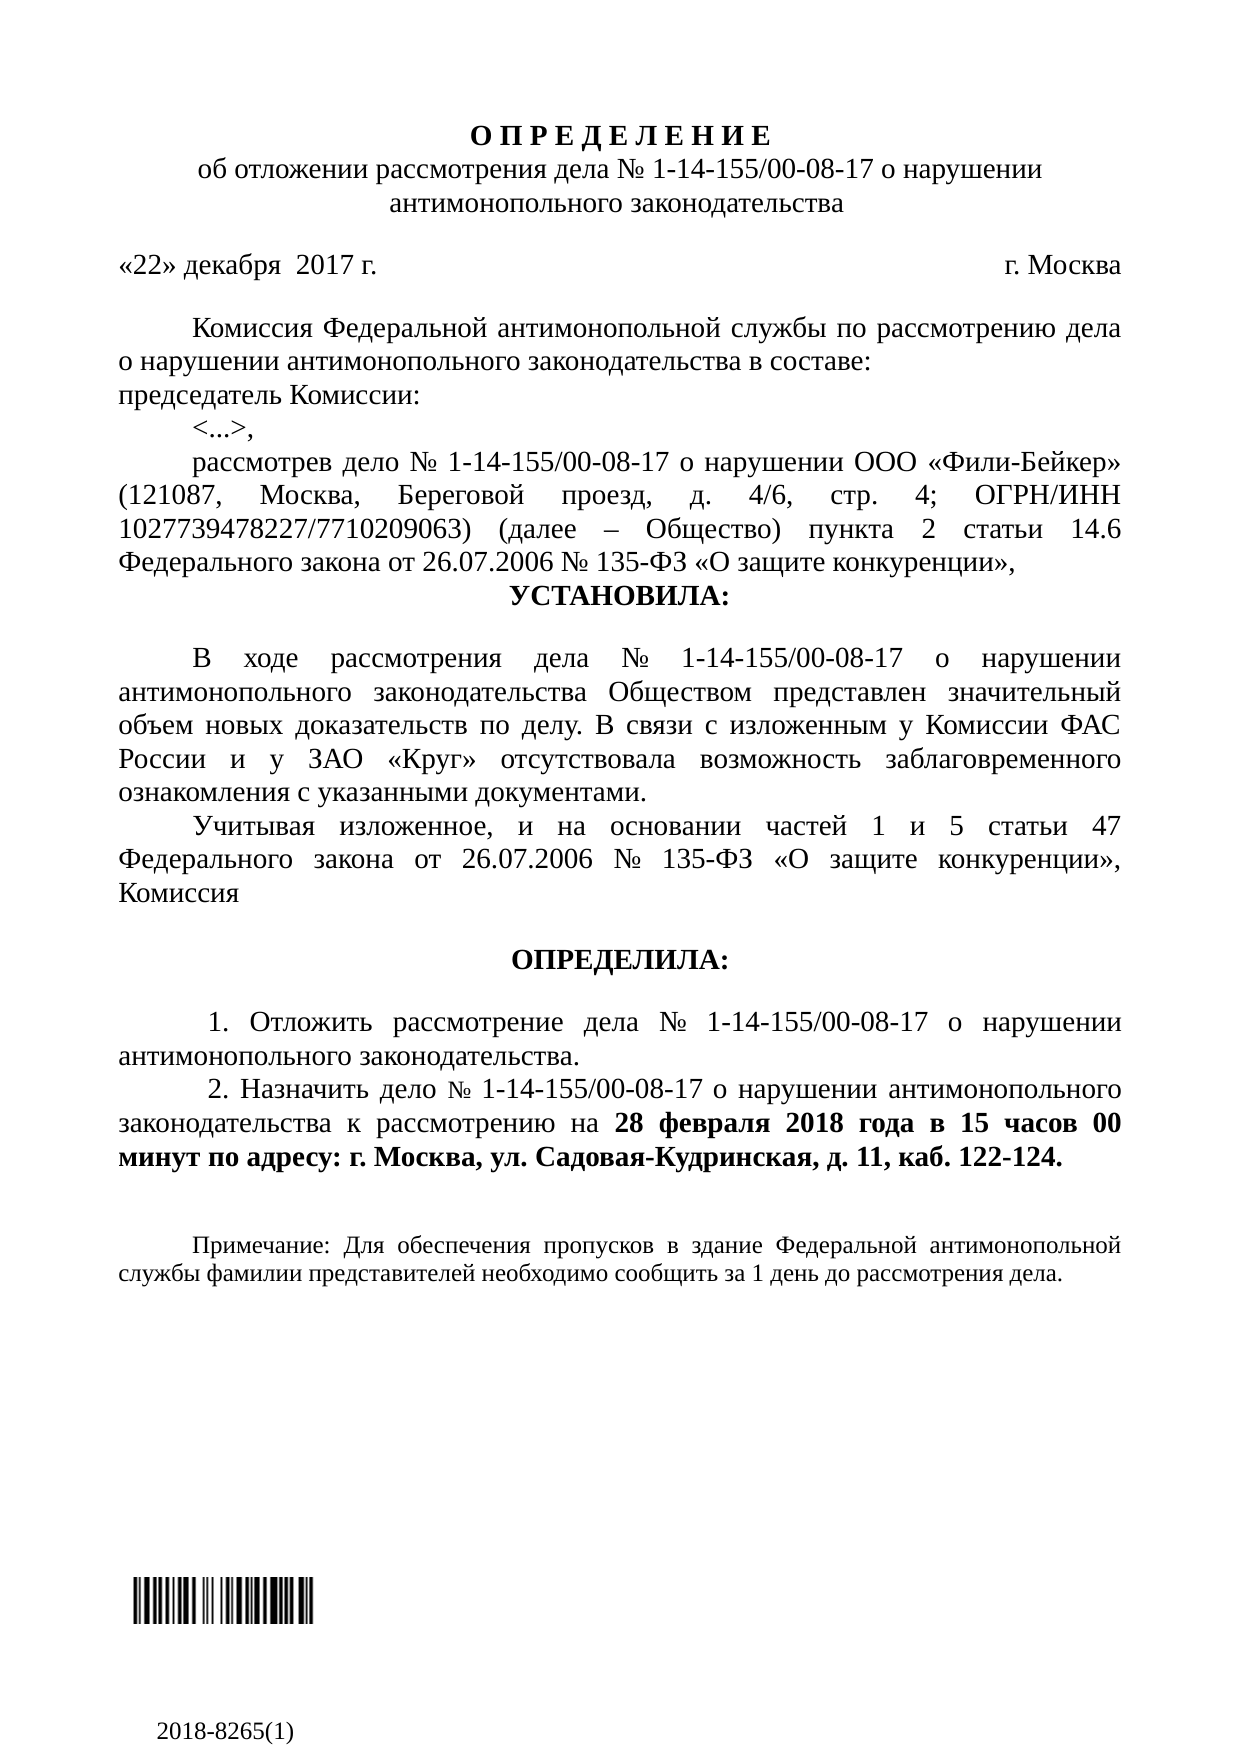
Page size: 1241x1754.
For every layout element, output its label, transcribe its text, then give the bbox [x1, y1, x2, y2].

text Примечание: Для обеспечения пропусков в здание Федеральной антимонопольной службы фамилии представителей необходимо сообщить за 1 день до рассмотрения дела. [118, 1230, 1122, 1287]
text <...>, [118, 410, 1122, 444]
text В ходе рассмотрения дела № 1-14-155/00-08-17 о нарушении антимонопольного законодательства Обществом представлен значительный объем новых доказательств по делу. В связи с изложенным у Комиссии ФАС России и у ЗАО «Круг» отсутствовала возможность заблаговременного ознакомления с указанными документами. [118, 640, 1122, 808]
text рассмотрев дело № 1-14-155/00-08-17 о нарушении ООО «Фили-Бейкер» (121087, Москва, Береговой проезд, д. 4/6, стр. 4; ОГРН/ИНН 1027739478227/7710209063) (далее – Общество) пункта 2 статьи 14.6 Федерального закона от 26.07.2006 № 135-ФЗ «О защите конкуренции», [118, 444, 1122, 578]
text «22» декабря 2017 г. г. Москва [118, 247, 1122, 281]
text 1. Отложить рассмотрение дела № 1-14-155/00-08-17 о нарушении антимонопольного законодательства. [118, 1004, 1122, 1072]
text председатель Комиссии: [118, 377, 1122, 410]
text Комиссия Федеральной антимонопольной службы по рассмотрению дела о нарушении антимонопольного законодательства в составе: [118, 310, 1122, 377]
text Учитывая изложенное, и на основании частей 1 и 5 статьи 47 Федерального закона от 26.07.2006 № 135-ФЗ «О защите конкуренции», Комиссия [118, 808, 1122, 909]
text 2. Назначить дело № 1-14-155/00-08-17 о нарушении антимонопольного законодательства к рассмотрению на 28 февраля 2018 года в 15 часов 00 минут по адресу: г. Москва, ул. Садовая-Кудринская, д. 11, каб. 122-124. [118, 1072, 1122, 1172]
text ОПРЕДЕЛИЛА: [118, 942, 1122, 976]
text об отложении рассмотрения дела № 1-14-155/00-08-17 о нарушении антимонопольного законодательства [118, 152, 1122, 219]
text О П Р Е Д Е Л Е Н И Е [118, 118, 1122, 152]
picture [118, 1577, 331, 1624]
text УСТАНОВИЛА: [117, 578, 1122, 612]
